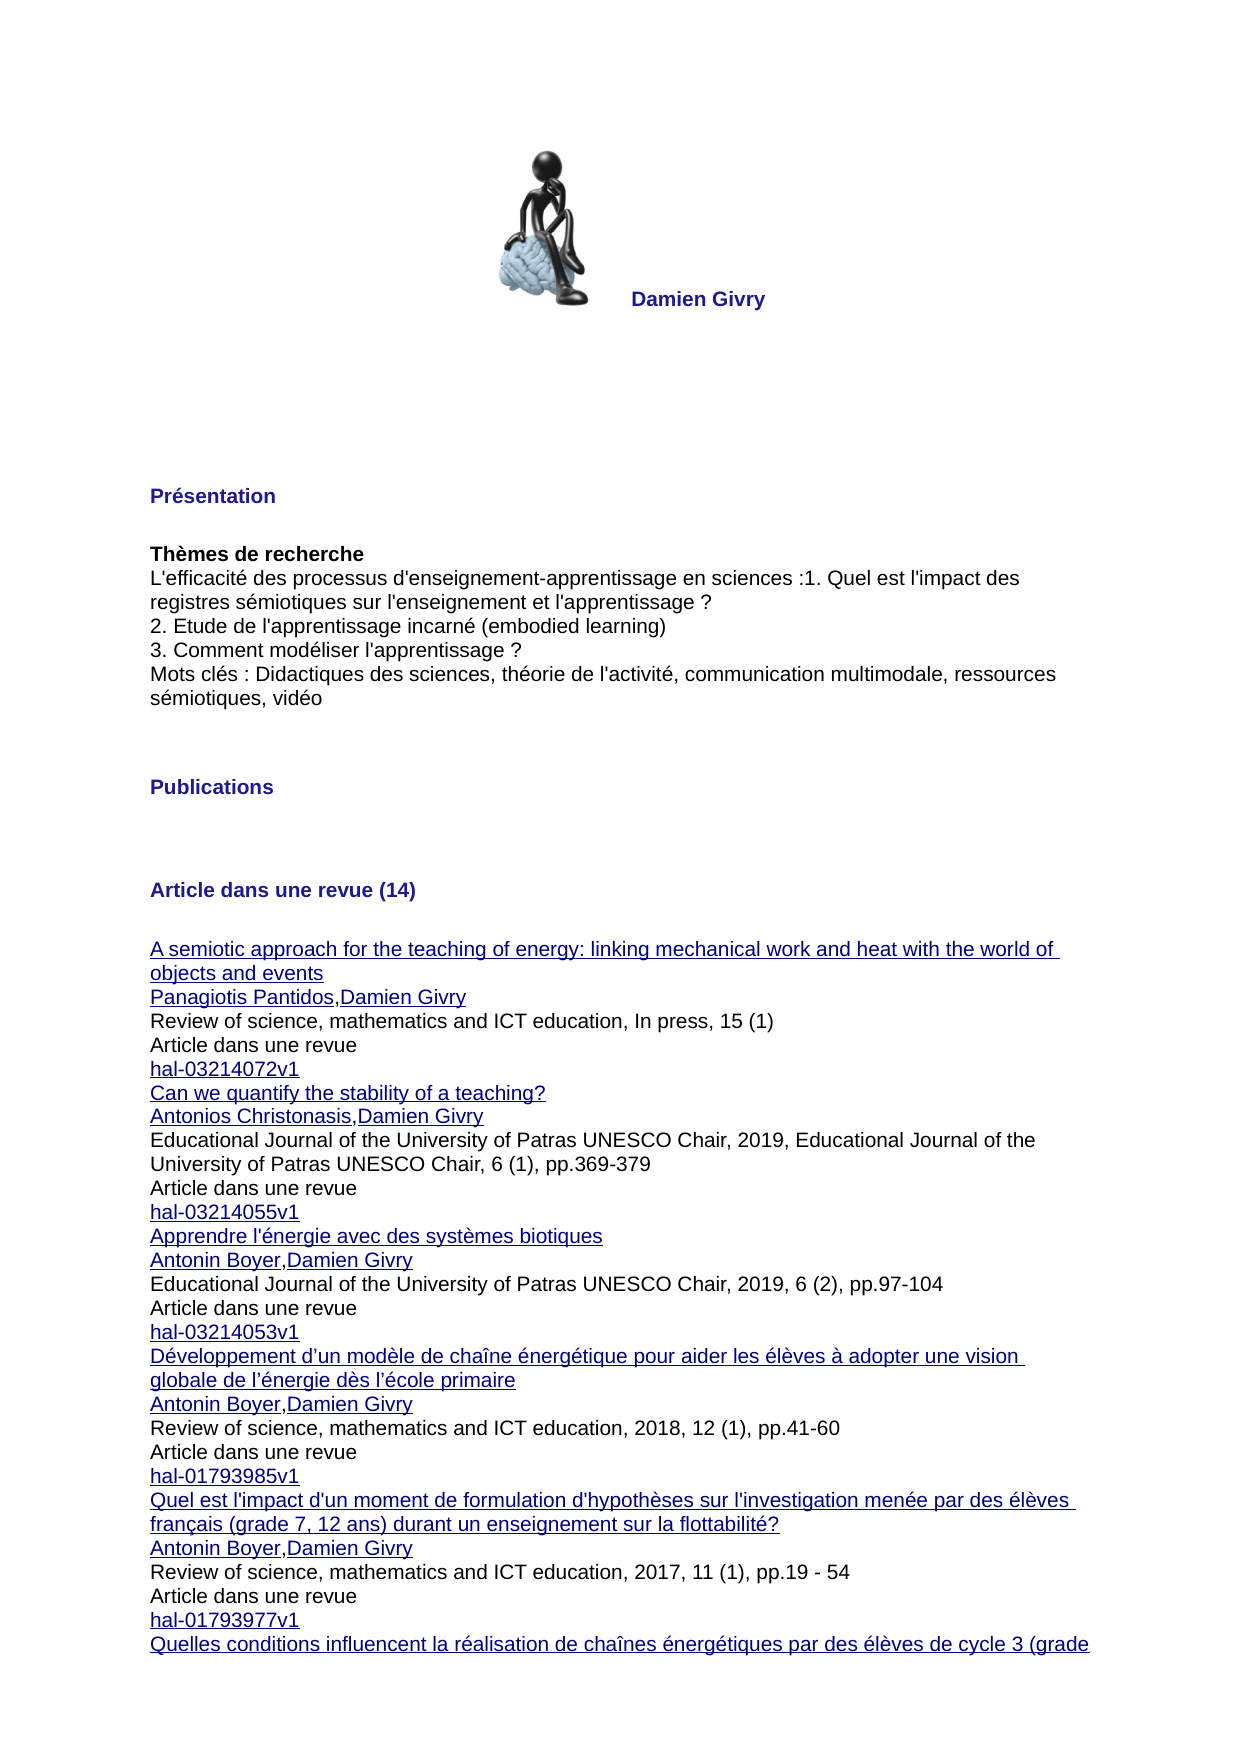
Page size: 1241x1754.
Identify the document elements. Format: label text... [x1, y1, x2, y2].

subtitle Damien Givry [150, 150, 1090, 311]
subtitle Présentation [150, 483, 1090, 507]
text 3. Comment modéliser l'apprentissage ? [150, 638, 1090, 662]
subtitle Publications [150, 775, 1090, 799]
table_header A semiotic approach for the teaching of energy: linking mechanical work and heat with the world of objects and events Panagiotis Pantidos,Damien Givry Review of science, mathematics and ICT education, In press, 15 (1) Article dans une revue hal-03214072v1 [150, 937, 1090, 1080]
text L'efficacité des processus d'enseignement-apprentissage en sciences :1. Quel est l'impact des registres sémiotiques sur l'enseignement et l'apprentissage ? [150, 566, 1090, 614]
table_cell Quelles conditions influencent la réalisation de chaînes énergétiques par des élèves de cycle 3 (grade [150, 1631, 1090, 1652]
table_cell Apprendre l'énergie avec des systèmes biotiques Antonin Boyer,Damien Givry Educational Journal of the University of Patras UNESCO Chair, 2019, 6 (2), pp.97-104 Article dans une revue hal-03214053v1 [150, 1224, 1090, 1344]
table_cell Can we quantify the stability of a teaching? Antonios Christonasis,Damien Givry Educational Journal of the University of Patras UNESCO Chair, 2019, Educational Journal of the University of Patras UNESCO Chair, 6 (1), pp.369-379 Article dans une revue hal-03214055v1 [150, 1080, 1090, 1224]
table_cell Quel est l'impact d'un moment de formulation d'hypothèses sur l'investigation menée par des élèves français (grade 7, 12 ans) durant un enseignement sur la flottabilité? Antonin Boyer,Damien Givry Review of science, mathematics and ICT education, 2017, 11 (1), pp.19 - 54 Article dans une revue hal-01793977v1 [150, 1488, 1090, 1631]
table_cell Développement d’un modèle de chaîne énergétique pour aider les élèves à adopter une vision globale de l’énergie dès l’école primaire Antonin Boyer,Damien Givry Review of science, mathematics and ICT education, 2018, 12 (1), pp.41-60 Article dans une revue hal-01793985v1 [150, 1344, 1090, 1488]
text Thèmes de recherche [150, 542, 1090, 566]
subtitle Article dans une revue (14) [150, 878, 1090, 902]
text 2. Etude de l'apprentissage incarné (embodied learning) [150, 614, 1090, 638]
text Mots clés : Didactiques des sciences, théorie de l'activité, communication multimodale, ressources sémiotiques, vidéo [150, 662, 1090, 709]
picture [469, 150, 626, 307]
